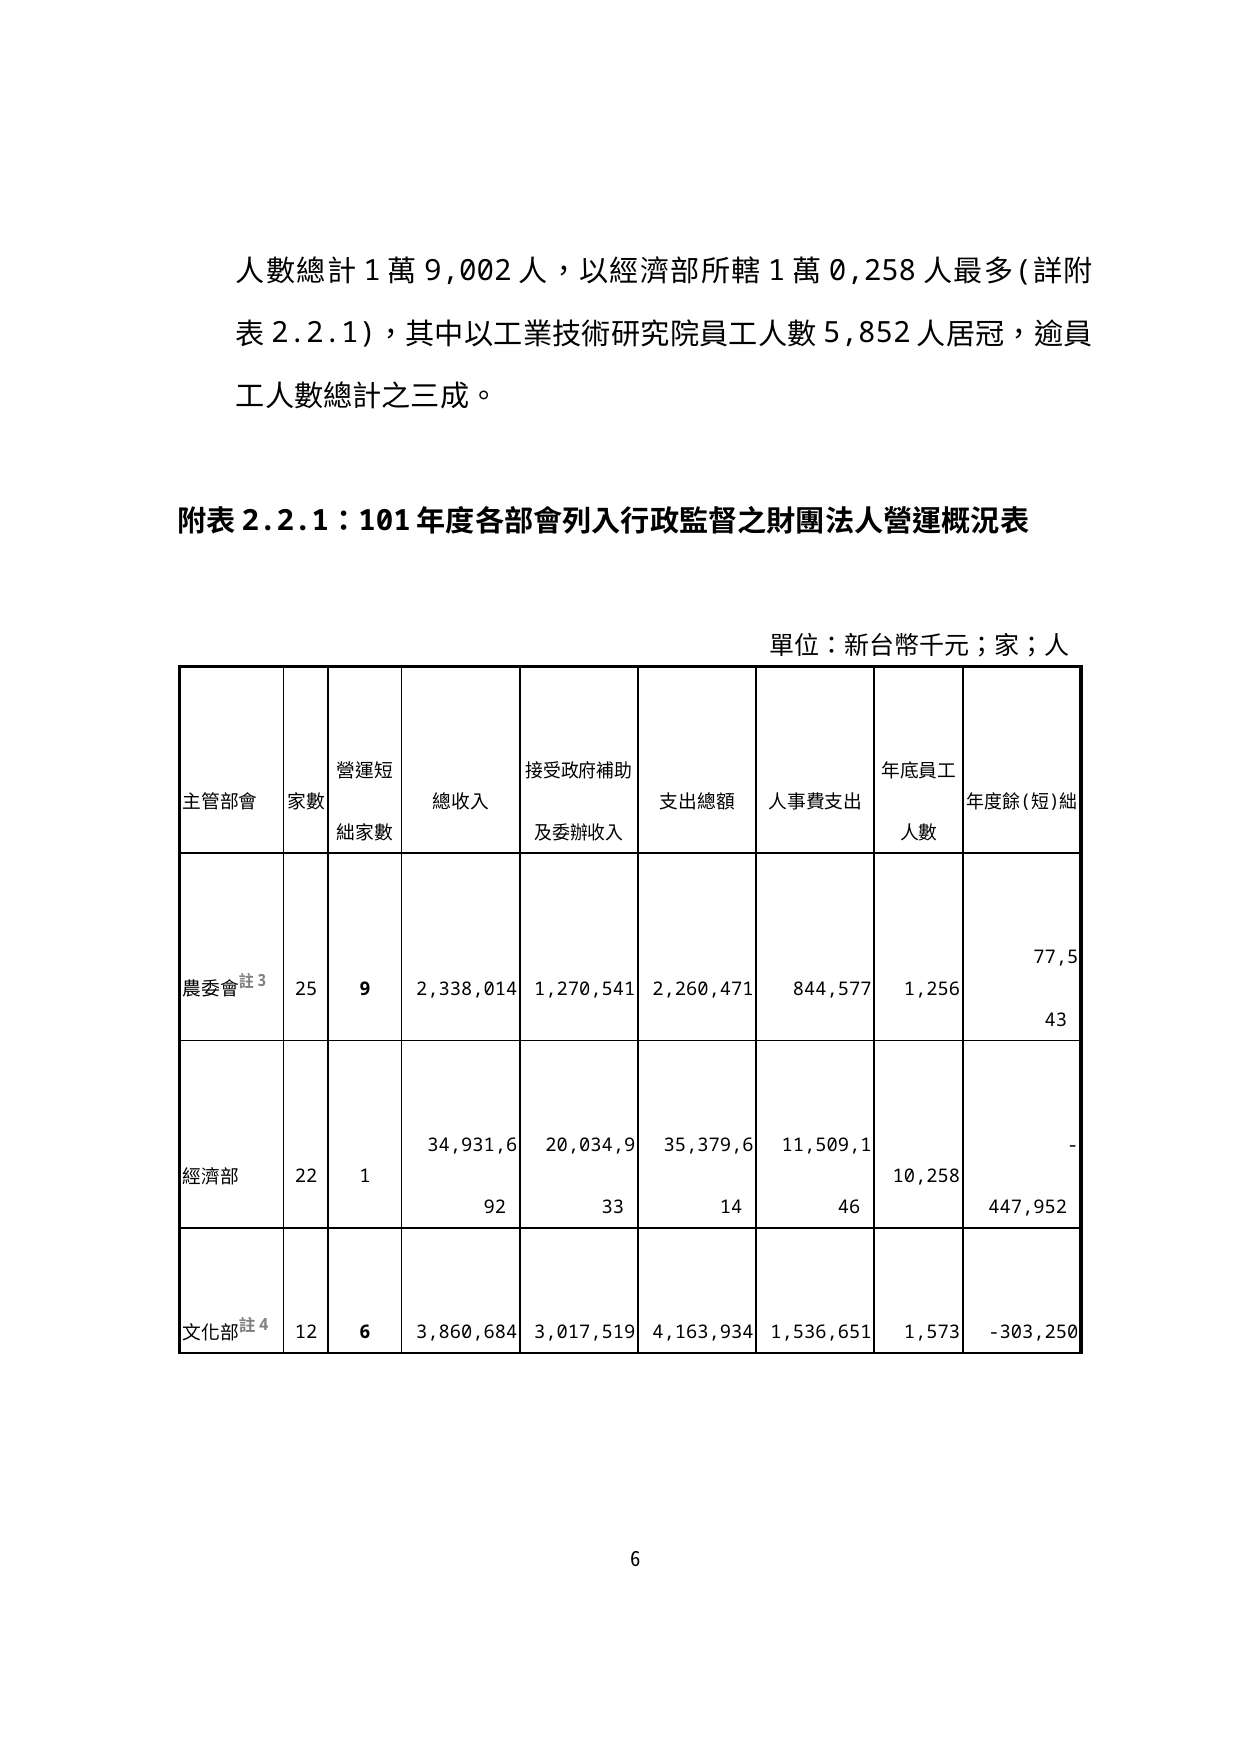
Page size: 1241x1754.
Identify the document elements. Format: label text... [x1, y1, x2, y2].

table_cell 12 [284, 1229, 327, 1352]
table_cell 2,260,471 [639, 854, 755, 1040]
table_cell 844,577 [757, 854, 873, 1040]
table_cell 6 [329, 1229, 401, 1352]
table_header 年度餘(短)絀 [964, 668, 1079, 852]
table_header 主管部會 [181, 668, 283, 852]
table_cell 34,931,692 [402, 1041, 519, 1227]
table_cell 77,543 [964, 854, 1079, 1040]
table_cell 3,017,519 [521, 1229, 637, 1352]
text 單位：新台幣千元；家；人 [236, 602, 1128, 665]
table_header 人事費支出 [757, 668, 873, 852]
table_cell 文化部註4 [181, 1229, 283, 1352]
table_cell 4,163,934 [639, 1229, 755, 1352]
table_cell 20,034,933 [521, 1041, 637, 1227]
table_cell 35,379,614 [639, 1041, 755, 1227]
table_cell 2,338,014 [402, 854, 519, 1040]
table_cell 22 [284, 1041, 327, 1227]
text 附表2.2.1：101年度各部會列入行政監督之財團法人營運概況表 [177, 477, 1107, 540]
table_cell 10,258 [875, 1041, 962, 1227]
table_cell 1 [329, 1041, 401, 1227]
table_cell -303,250 [964, 1229, 1079, 1352]
table_header 總收入 [402, 668, 519, 852]
table_header 家數 [284, 668, 327, 852]
table_cell 25 [284, 854, 327, 1040]
table_cell 1,256 [875, 854, 962, 1040]
table_cell 11,509,146 [757, 1041, 873, 1227]
table_cell 3,860,684 [402, 1229, 519, 1352]
table_header 年底員工人數 [875, 668, 962, 852]
table_cell 農委會註3 [181, 854, 283, 1040]
table_cell 經濟部 [181, 1041, 283, 1227]
text 人數總計1萬9,002人，以經濟部所轄1萬0,258人最多(詳附表2.2.1)，其中以工業技術研究院員工人數5,852人居冠，逾員工人數總計之三成。 [236, 227, 1093, 415]
table_cell 1,536,651 [757, 1229, 873, 1352]
table_cell - 447,952 [964, 1041, 1079, 1227]
table_header 接受政府補助及委辦收入 [521, 668, 637, 852]
table_cell 1,270,541 [521, 854, 637, 1040]
table_header 支出總額 [639, 668, 755, 852]
table_header 營運短絀家數 [329, 668, 401, 852]
table_cell 9 [329, 854, 401, 1040]
table_cell 1,573 [875, 1229, 962, 1352]
